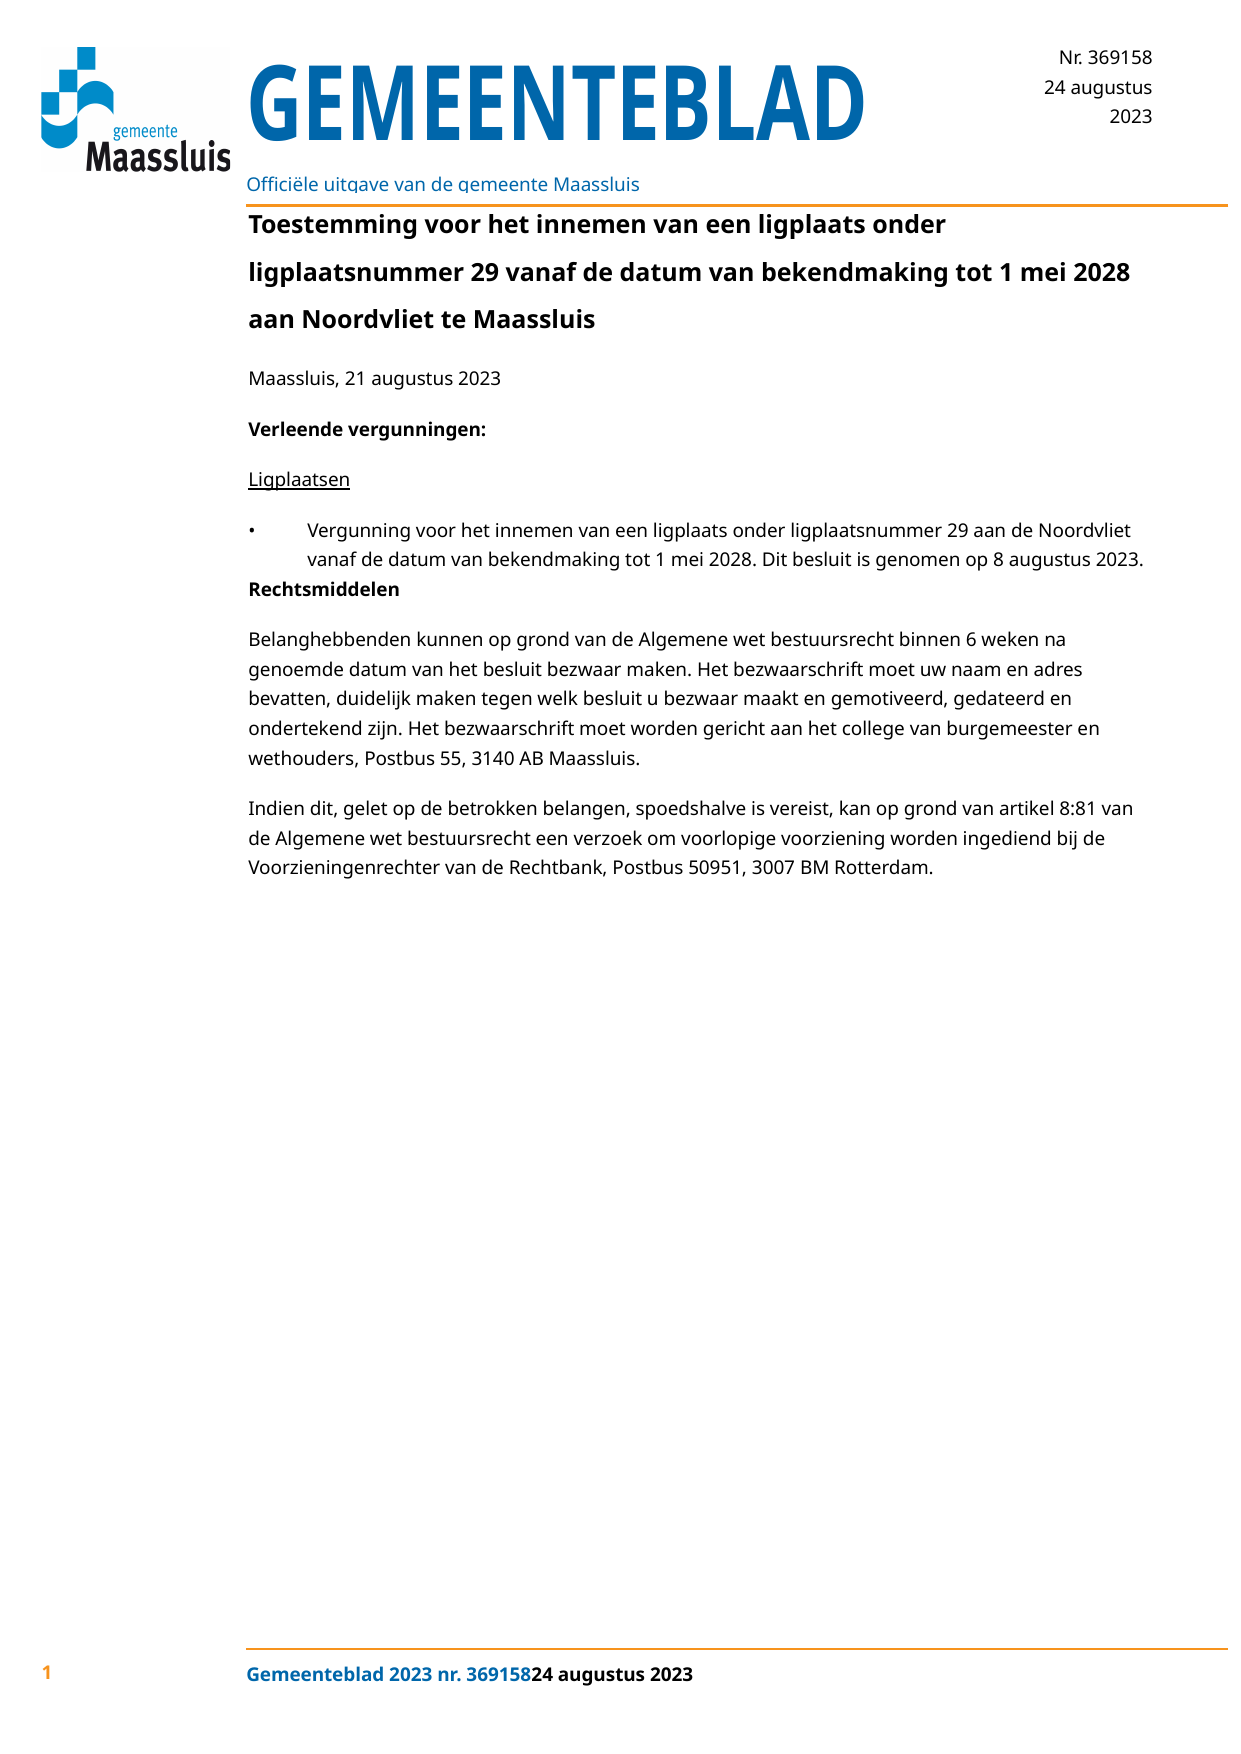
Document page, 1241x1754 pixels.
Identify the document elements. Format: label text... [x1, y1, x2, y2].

text Belanghebbenden kunnen op grond van de Algemene wet bestuursrecht binnen 6 weken na genoemde datum van het besluit bezwaar maken. Het bezwaarschrift moet uw naam en adres bevatten, duidelijk maken tegen welk besluit u bezwaar maakt en gemotiveerd, gedateerd en ondertekend zijn. Het bezwaarschrift moet worden gericht aan het college van burgemeester en wethouders, Postbus 55, 3140 AB Maassluis. [248, 626, 1152, 770]
text Ligplaatsen [248, 466, 1152, 492]
picture [41, 47, 77, 92]
list Vergunning voor het innemen van een ligplaats onder ligplaatsnummer 29 aan de Noordvliet vanaf de datum van bekendmaking tot 1 mei 2028. Dit besluit is genomen op 8 augustus 2023. [248, 517, 1152, 572]
text Rechtsmiddelen [248, 576, 1152, 602]
text Toestemming voor het innemen van een ligplaats onder ligplaatsnummer 29 vanaf de datum van bekendmaking tot 1 mei 2028 aan Noordvliet te Maassluis [248, 207, 1152, 336]
text Verleende vergunningen: [248, 416, 1152, 442]
text Maassluis, 21 augustus 2023 [248, 366, 1152, 391]
text Indien dit, gelet op de betrokken belangen, spoedshalve is vereist, kan op grond van artikel 8:81 van de Algemene wet bestuursrecht een verzoek om voorlopige voorziening worden ingediend bij de Voorzieningenrechter van de Rechtbank, Postbus 50951, 3007 BM Rotterdam. [248, 795, 1152, 880]
picture [41, 47, 231, 172]
